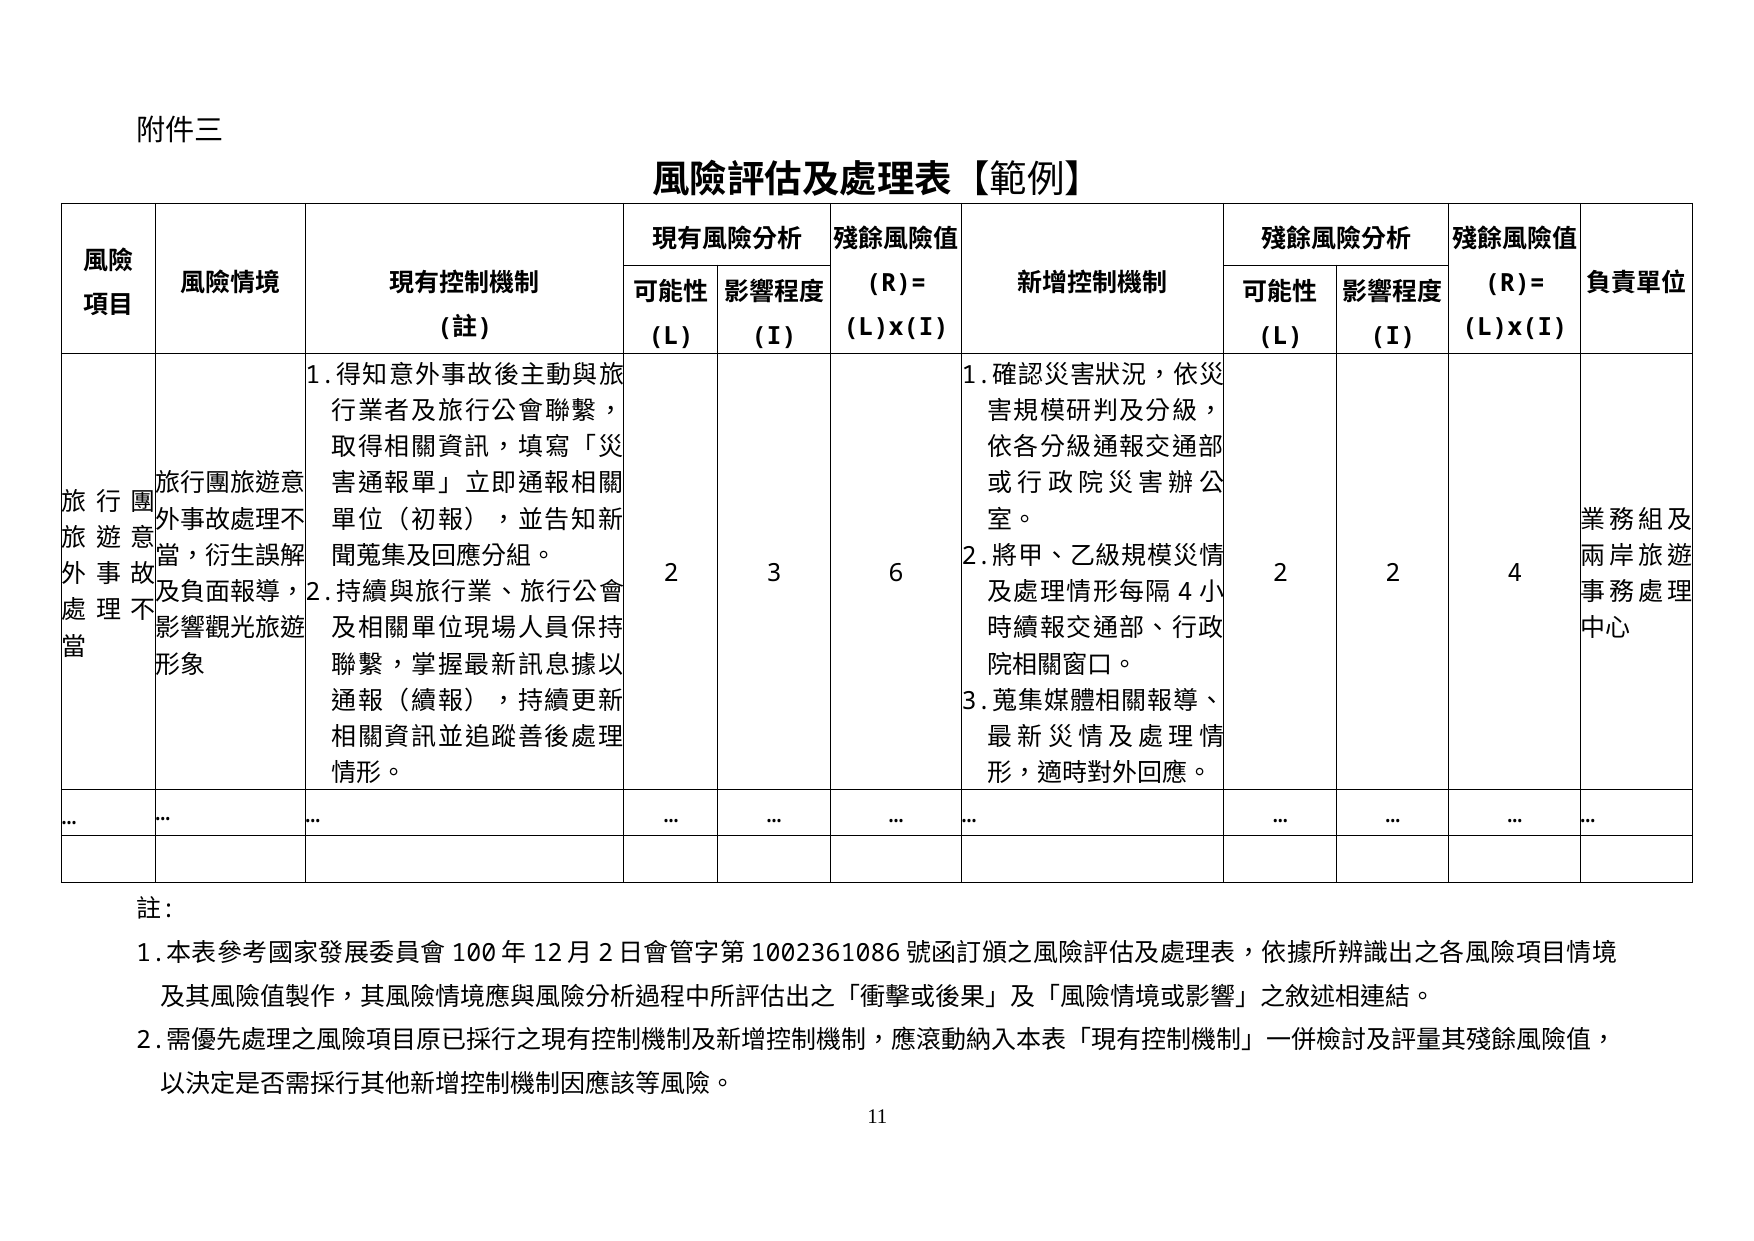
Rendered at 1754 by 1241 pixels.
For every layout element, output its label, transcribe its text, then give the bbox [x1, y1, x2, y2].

table_cell 2 [624, 354, 717, 789]
table_cell 旅行團旅遊意外事故處理不當，衍生誤解及負面報導，影響觀光旅遊形象 [156, 354, 305, 789]
table_cell … [1581, 790, 1692, 835]
text 註: [136, 883, 1618, 926]
table_cell … [1449, 790, 1580, 835]
table_header 負責單位 [1581, 204, 1692, 353]
table_header 殘餘風險值 (R)= (L)x(I) [1449, 204, 1580, 353]
table_cell [62, 836, 155, 882]
table_cell 1.確認災害狀況，依災害規模研判及分級，依各分級通報交通部或行政院災害辦公室。 2.將甲、乙級規模災情及處理情形每隔4小時續報交通部、行政院相關窗口。 3.蒐集媒體相關報導、最新災情及處理情形，適時對外回應。 [962, 354, 1223, 789]
text 1.本表參考國家發展委員會100年12月2日會管字第1002361086號函訂頒之風險評估及處理表，依據所辨識出之各風險項目情境及其風險值製作，其風險情境應與風險分析過程中所評估出之「衝擊或後果」及「風險情境或影響」之敘述相連結。 [136, 926, 1618, 1014]
table_cell … [1224, 790, 1336, 835]
text 風險評估及處理表【範例】 [136, 149, 1618, 203]
table_cell … [831, 790, 961, 835]
table_header 殘餘風險值 (R)= (L)x(I) [831, 204, 961, 353]
table_cell … [962, 790, 1223, 835]
table_cell 2 [1337, 354, 1448, 789]
table_cell [962, 836, 1223, 882]
table_cell 影響程度 (I) [1337, 266, 1448, 353]
text 附件三 [136, 106, 1618, 149]
table_cell 可能性 (L) [1224, 266, 1336, 353]
table_cell … [306, 790, 623, 835]
table_cell 影響程度 (I) [718, 266, 830, 353]
table_cell … [156, 790, 305, 835]
table_header 風險 項目 [62, 204, 155, 353]
table_cell [1224, 836, 1336, 882]
table_header 現有控制機制 (註) [306, 204, 623, 353]
table_header 風險情境 [156, 204, 305, 353]
table_cell … [624, 790, 717, 835]
table_cell [1449, 836, 1580, 882]
table_cell 旅行團旅遊意外事故處理不當 [62, 354, 155, 789]
table_cell 業務組及兩岸旅遊事務處理中心 [1581, 354, 1692, 789]
table_cell [831, 836, 961, 882]
table_header 現有風險分析 [624, 204, 830, 264]
table_cell [624, 836, 717, 882]
table_cell 1.得知意外事故後主動與旅行業者及旅行公會聯繫，取得相關資訊，填寫「災害通報單」立即通報相關單位（初報），並告知新聞蒐集及回應分組。 2.持續與旅行業、旅行公會及相關單位現場人員保持聯繫，掌握最新訊息據以通報（續報），持續更新相關資訊並追蹤善後處理情形。 [306, 354, 623, 789]
table_cell 3 [718, 354, 830, 789]
table_cell … [62, 790, 155, 835]
table_cell 可能性 (L) [624, 266, 717, 353]
table_cell [306, 836, 623, 882]
text 2.需優先處理之風險項目原已採行之現有控制機制及新增控制機制，應滾動納入本表「現有控制機制」一併檢討及評量其殘餘風險值，以決定是否需採行其他新增控制機制因應該等風險。 [136, 1014, 1618, 1101]
table_cell [156, 836, 305, 882]
table_cell … [718, 790, 830, 835]
table_cell 2 [1224, 354, 1336, 789]
table_cell [1581, 836, 1692, 882]
table_header 新增控制機制 [962, 204, 1223, 353]
table_cell [718, 836, 830, 882]
table_cell … [1337, 790, 1448, 835]
table_header 殘餘風險分析 [1224, 204, 1448, 264]
table_cell 6 [831, 354, 961, 789]
table_cell [1337, 836, 1448, 882]
table_cell 4 [1449, 354, 1580, 789]
